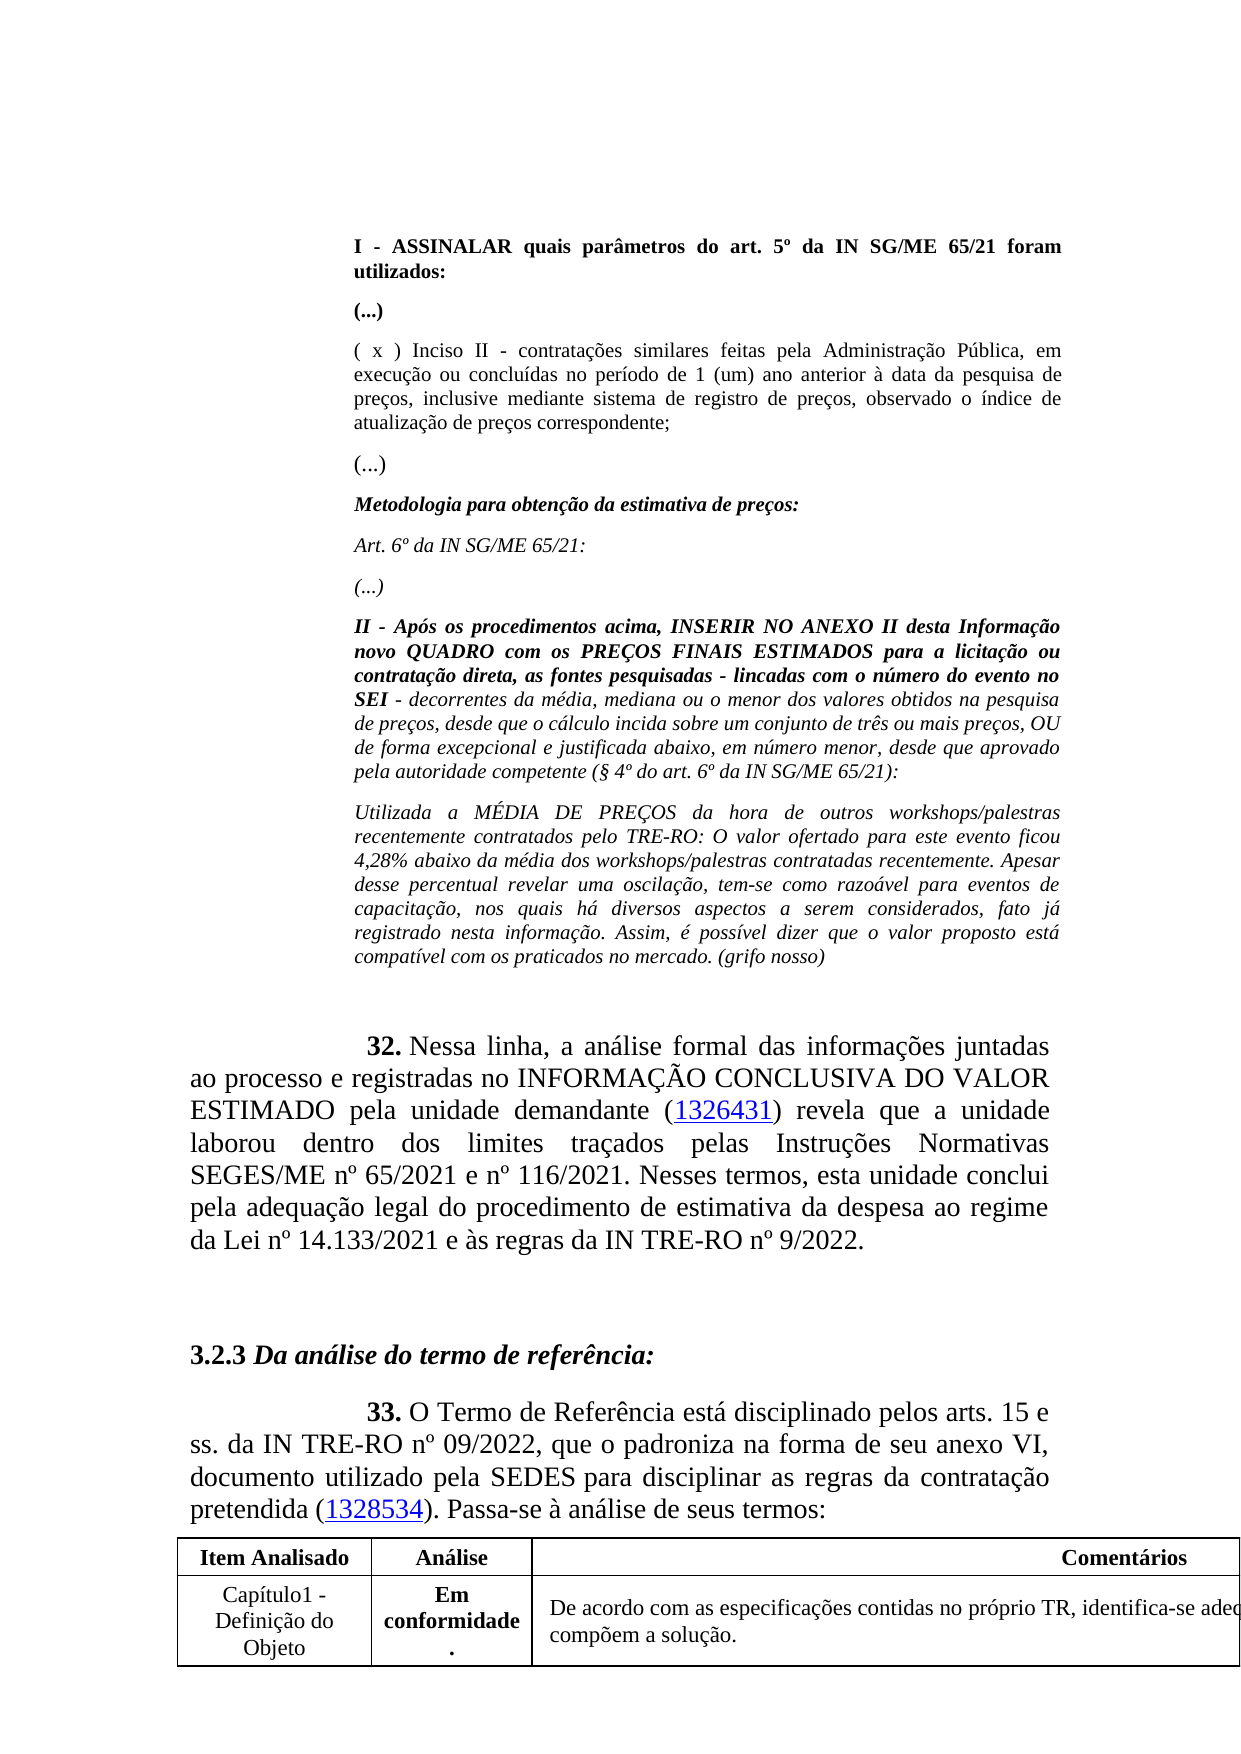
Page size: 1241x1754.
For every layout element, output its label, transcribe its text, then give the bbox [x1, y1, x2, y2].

table_cell Em conformidade. [372, 1576, 531, 1665]
table_cell De acordo com as especificações contidas no próprio TR, identifica-se adequadamente o objeto e detalha os serviços que compõem a solução. [533, 1576, 1239, 1665]
text 33. O Termo de Referência está disciplinado pelos arts. 15 e ss. da IN TRE-RO nº 09/2022, que o padroniza na forma de seu anexo VI, documento utilizado pela SEDES para disciplinar as regras da contratação pretendida (1328534). Passa-se à análise de seus termos: [190, 1395, 1051, 1525]
text (...) [354, 450, 1063, 476]
text I - ASSINALAR quais parâmetros do art. 5º da IN SG/ME 65/21 foram utilizados: [354, 234, 1063, 283]
text ( x ) Inciso II - contratações similares feitas pela Administração Pública, em execução ou concluídas no período de 1 (um) ano anterior à data da pesquisa de preços, inclusive mediante sistema de registro de preços, observado o índice de atualização de preços correspondente; [354, 338, 1063, 434]
text Art. 6º da IN SG/ME 65/21: [354, 533, 1063, 557]
text 32. Nessa linha, a análise formal das informações juntadas ao processo e registradas no INFORMAÇÃO CONCLUSIVA DO VALOR ESTIMADO pela unidade demandante (1326431) revela que a unidade laborou dentro dos limites traçados pelas Instruções Normativas SEGES/ME nº 65/2021 e nº 116/2021. Nesses termos, esta unidade conclui pela adequação legal do procedimento de estimativa da despesa ao regime da Lei nº 14.133/2021 e às regras da IN TRE-RO nº 9/2022. [190, 1028, 1051, 1255]
text Metodologia para obtenção da estimativa de preços: [354, 492, 1063, 516]
table_header Item Analisado [178, 1539, 371, 1575]
table_header Comentários [533, 1539, 1239, 1575]
text 3.2.3 Da análise do termo de referência: [190, 1338, 1051, 1370]
table_cell Capítulo1 - Definição do Objeto [178, 1576, 371, 1665]
text Utilizada a MÉDIA DE PREÇOS da hora de outros workshops/palestras recentemente contratados pelo TRE-RO: O valor ofertado para este evento ficou 4,28% abaixo da média dos workshops/palestras contratadas recentemente. Apesar desse percentual revelar uma oscilação, tem-se como razoável para eventos de capacitação, nos quais há diversos aspectos a serem considerados, fato já registrado nesta informação. Assim, é possível dizer que o valor proposto está compatível com os praticados no mercado. (grifo nosso) [354, 799, 1063, 968]
text (...) [354, 574, 1063, 598]
text (...) [354, 298, 1063, 322]
text II - Após os procedimentos acima, INSERIR NO ANEXO II desta Informação novo QUADRO com os PREÇOS FINAIS ESTIMADOS para a licitação ou contratação direta, as fontes pesquisadas - lincadas com o número do evento no SEI - decorrentes da média, mediana ou o menor dos valores obtidos na pesquisa de preços, desde que o cálculo incida sobre um conjunto de três ou mais preços, OU de forma excepcional e justificada abaixo, em número menor, desde que aprovado pela autoridade competente (§ 4º do art. 6º da IN SG/ME 65/21): [354, 614, 1063, 783]
table_header Análise [372, 1539, 531, 1575]
